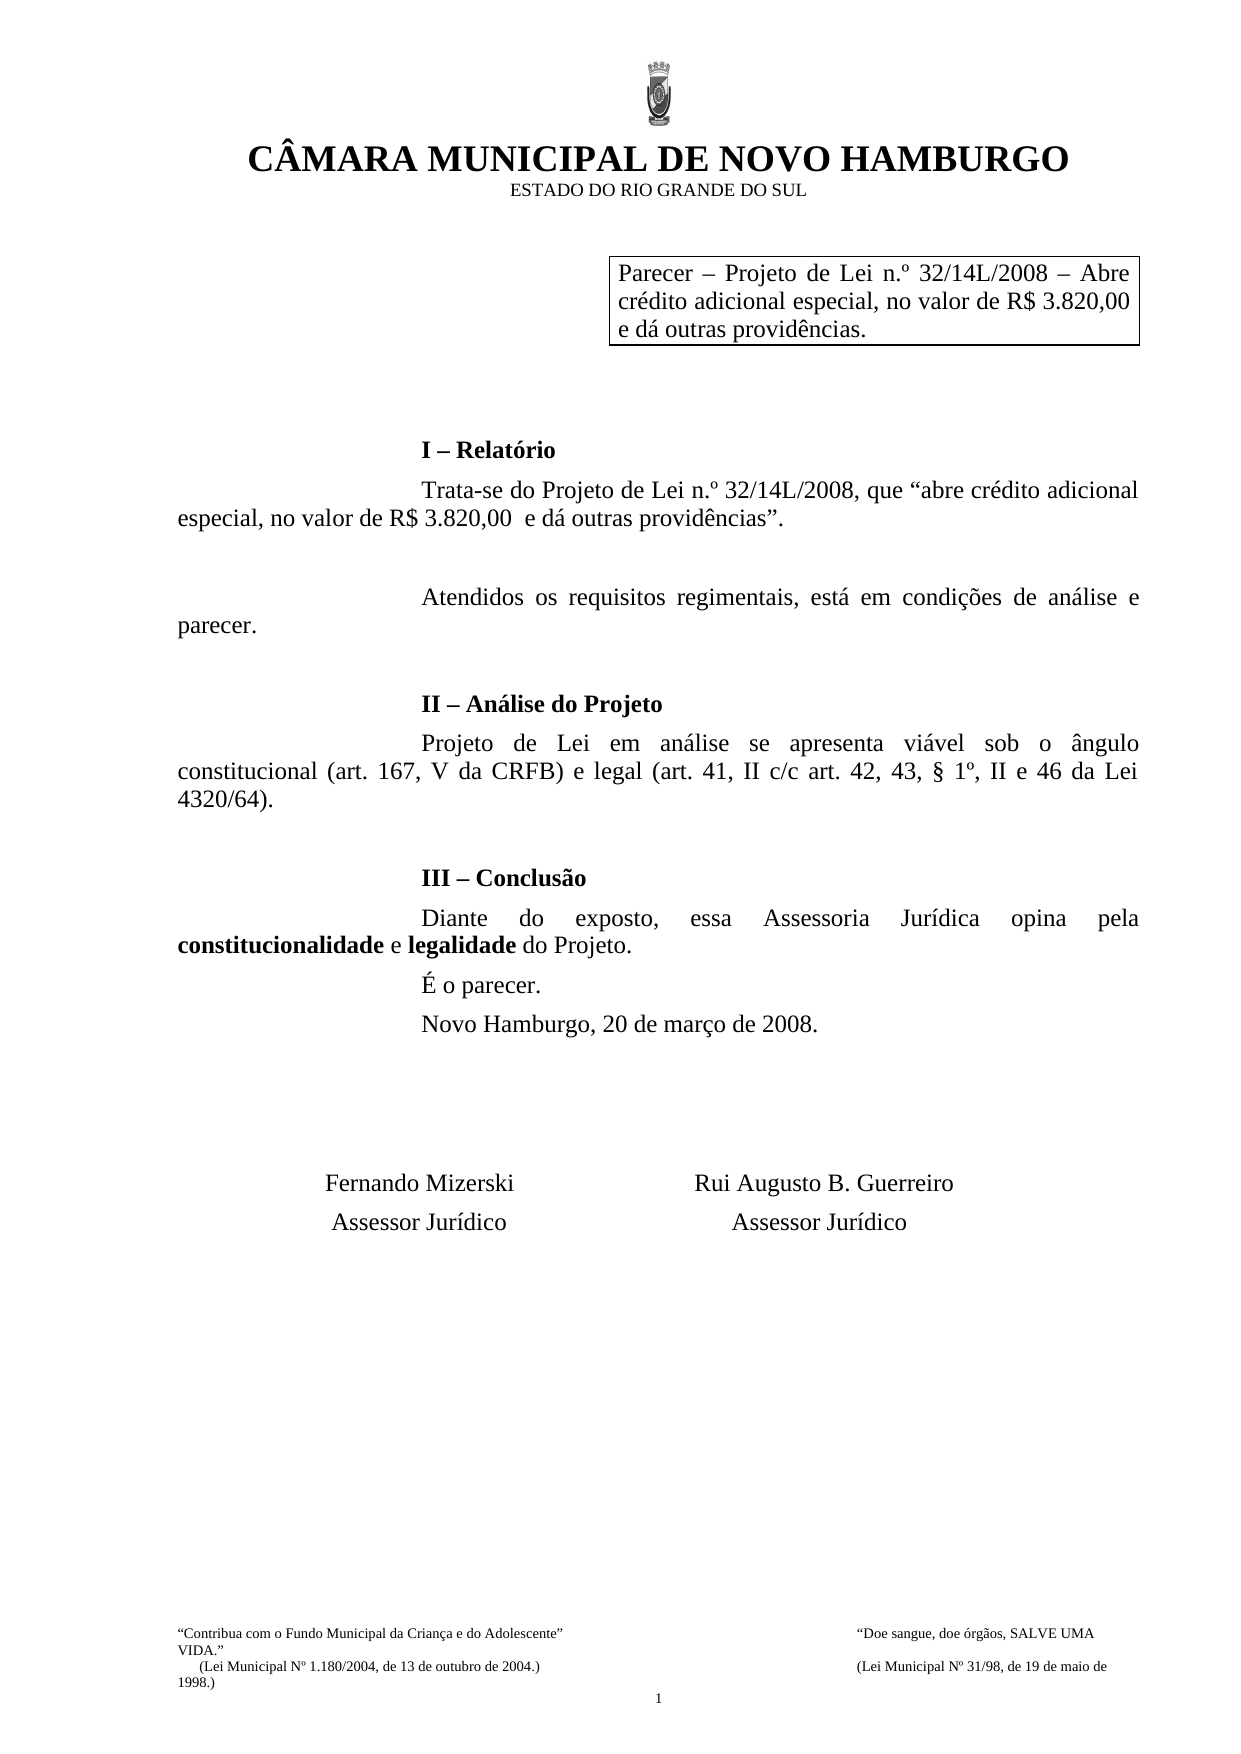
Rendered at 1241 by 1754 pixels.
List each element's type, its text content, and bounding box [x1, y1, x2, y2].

text Atendidos os requisitos regimentais, está em condições de análise e parecer. [177, 583, 1140, 638]
text Projeto de Lei em análise se apresenta viável sob o ângulo constitucional (art. 167, V da CRFB) e legal (art. 41, II c/c art. 42, 43, § 1º, II e 46 da Lei 4320/64). [177, 729, 1140, 813]
text Trata-se do Projeto de Lei n.º 32/14L/2008, que “abre crédito adicional especial, no valor de R$ 3.820,00 e dá outras providências”. [177, 476, 1140, 532]
text Diante do exposto, essa Assessoria Jurídica opina pela constitucionalidade e legalidade do Projeto. [177, 904, 1140, 959]
text Parecer – Projeto de Lei n.º 32/14L/2008 – Abre crédito adicional especial, no valor de R$ 3.820,00 e dá outras providências. [610, 257, 1139, 344]
text I – Relatório [177, 437, 1140, 464]
text Novo Hamburgo, 20 de março de 2008. [177, 1011, 1140, 1038]
text II – Análise do Projeto [177, 690, 1140, 718]
text III – Conclusão [177, 864, 1140, 892]
text É o parecer. [177, 971, 1140, 999]
text Assessor Jurídico Assessor Jurídico [325, 1208, 1140, 1236]
text Fernando Mizerski Rui Augusto B. Guerreiro [251, 1169, 1140, 1197]
